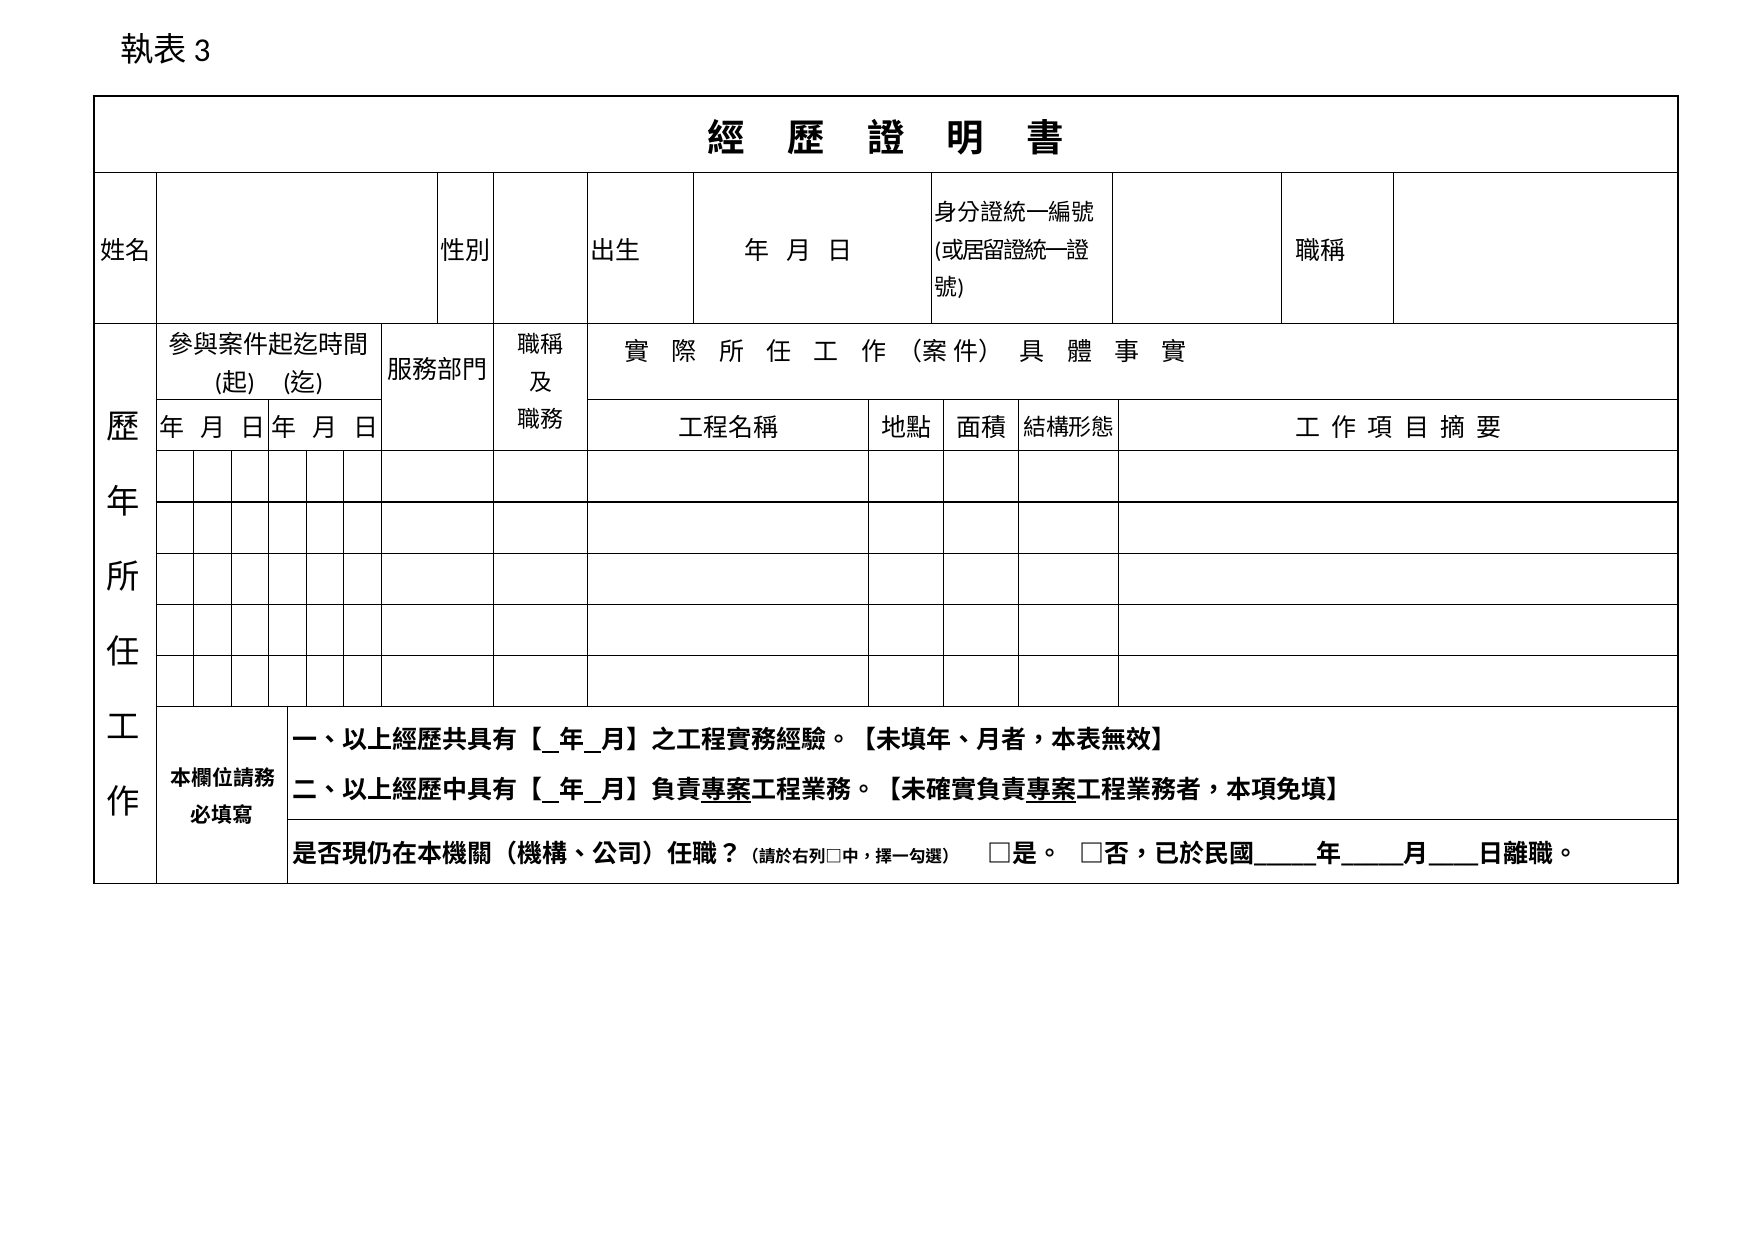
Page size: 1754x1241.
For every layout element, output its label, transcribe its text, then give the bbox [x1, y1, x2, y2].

table_cell [382, 503, 493, 552]
table_cell [269, 656, 306, 706]
table_cell 性別 [438, 173, 493, 323]
table_cell 服務部門 [382, 324, 493, 450]
table_cell [869, 451, 943, 501]
table_cell [1019, 605, 1118, 654]
table_cell 一、以上經歷共具有【 年 月】之工程實務經驗。【未填年、月者，本表無效】 二、以上經歷中具有【 年 月】負責專案工程業務。【未確實負責專案工程業務者，本項免填】 [288, 707, 1677, 819]
table_cell [157, 503, 193, 552]
table_cell [382, 605, 493, 654]
table_cell [269, 605, 306, 654]
table_cell 年月日 [157, 400, 268, 450]
table_cell [1119, 554, 1677, 603]
table_cell [1394, 173, 1677, 323]
table_cell [194, 554, 231, 603]
table_cell [269, 451, 306, 501]
table_cell [344, 605, 381, 654]
table_cell [194, 656, 231, 706]
table_cell [344, 451, 381, 501]
table_cell [494, 656, 587, 706]
table_cell 參與案件起迄時間 (起) (迄) [157, 324, 381, 399]
table_cell [194, 451, 231, 501]
table_cell [157, 173, 437, 323]
table_cell 年 月 日 [694, 173, 931, 323]
table_cell 面積 [944, 400, 1018, 450]
table_cell [1019, 503, 1118, 552]
table_cell [232, 503, 268, 552]
table_cell [232, 451, 268, 501]
table_cell [944, 554, 1018, 603]
table_cell [157, 451, 193, 501]
table_header 經 歷 證 明 書 [95, 97, 1677, 172]
table_cell [1113, 173, 1281, 323]
table_cell [1019, 451, 1118, 501]
table_cell [1119, 503, 1677, 552]
table_cell 地點 [869, 400, 943, 450]
table_cell [494, 451, 587, 501]
table_cell [494, 173, 587, 323]
table_cell [194, 605, 231, 654]
table_cell [944, 605, 1018, 654]
table_cell 實 際 所 任 工 作 （案 件） 具 體 事 實 [588, 324, 1677, 399]
table_cell [307, 605, 343, 654]
table_cell [1119, 451, 1677, 501]
table_cell 本欄位請務必填寫 [157, 707, 287, 883]
table_cell [232, 656, 268, 706]
table_cell 職稱 [1282, 173, 1393, 323]
table_cell [307, 656, 343, 706]
table_cell [944, 656, 1018, 706]
table_cell [382, 451, 493, 501]
table_cell [269, 503, 306, 552]
table_cell [588, 554, 868, 603]
table_cell [1019, 656, 1118, 706]
table_cell 工 作 項 目 摘 要 [1119, 400, 1677, 450]
table_cell [269, 554, 306, 603]
table_cell [232, 554, 268, 603]
table_cell [307, 554, 343, 603]
table_cell [382, 656, 493, 706]
table_cell 是否現仍在本機關（機構、公司）任職？（請於右列□中，擇一勾選） □是。 □否，已於民國_____年_____月____日離職。 [288, 820, 1677, 883]
table_cell 結構形態 [1019, 400, 1118, 450]
table_cell [494, 605, 587, 654]
table_cell [944, 451, 1018, 501]
table_cell [944, 503, 1018, 552]
table_cell [344, 554, 381, 603]
table_cell [588, 503, 868, 552]
table_cell [307, 451, 343, 501]
table_cell [157, 656, 193, 706]
table_cell [588, 605, 868, 654]
table_cell [382, 554, 493, 603]
table_cell 出生 [588, 173, 693, 323]
table_cell [1119, 605, 1677, 654]
table_cell 姓名 [95, 173, 156, 323]
table_cell [869, 554, 943, 603]
table_cell 工程名稱 [588, 400, 868, 450]
table_cell [194, 503, 231, 552]
table_cell [157, 554, 193, 603]
table_cell [1019, 554, 1118, 603]
table_cell [344, 503, 381, 552]
table_cell [869, 503, 943, 552]
table_cell [307, 503, 343, 552]
table_cell 年月日 [269, 400, 381, 450]
table_cell [157, 605, 193, 654]
table_cell [869, 656, 943, 706]
table_cell 身分證統一編號(或居留證統一證號) [932, 173, 1112, 323]
table_cell [1119, 656, 1677, 706]
table_cell [232, 605, 268, 654]
table_cell 職稱 及 職務 [494, 324, 587, 450]
table_cell [588, 656, 868, 706]
table_cell [494, 503, 587, 552]
table_cell [869, 605, 943, 654]
table_cell [588, 451, 868, 501]
table_cell 歷 年 所 任 工 作 [95, 324, 156, 883]
table_cell [344, 656, 381, 706]
table_cell [494, 554, 587, 603]
